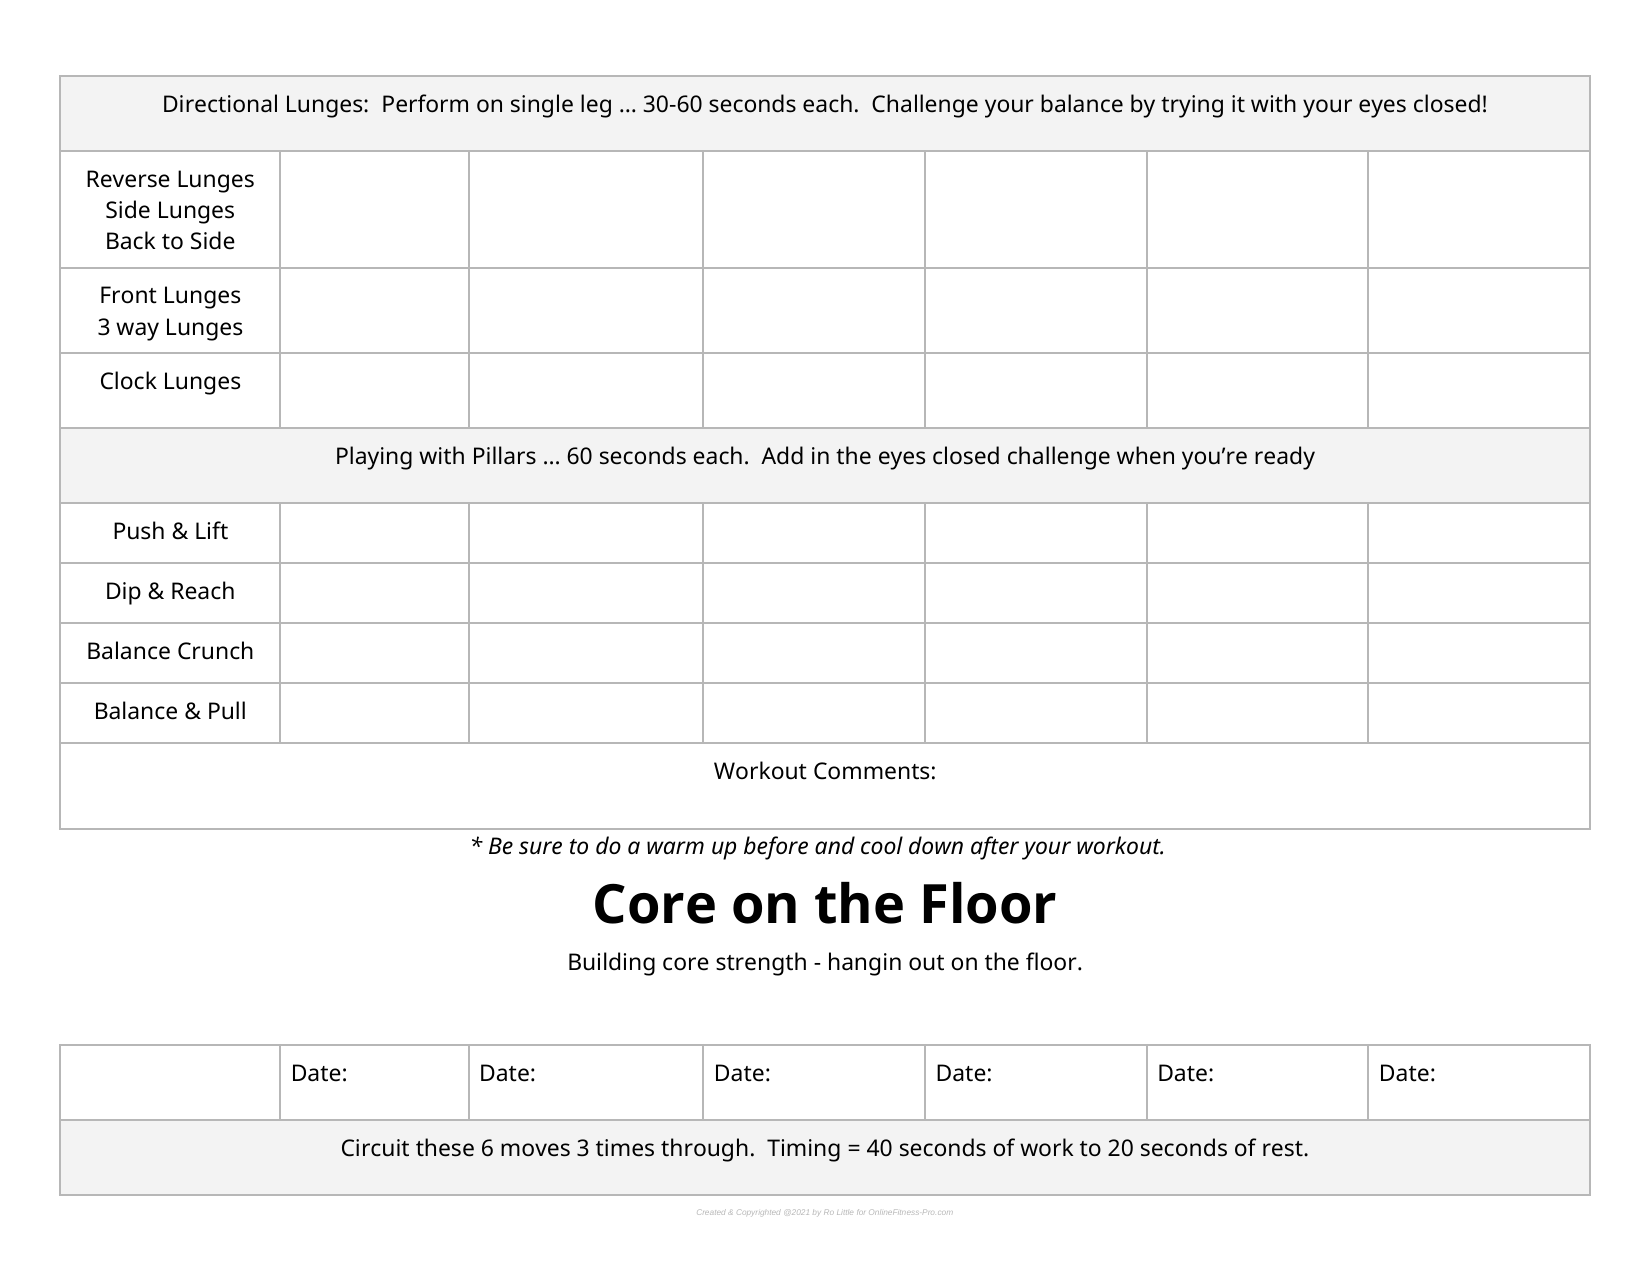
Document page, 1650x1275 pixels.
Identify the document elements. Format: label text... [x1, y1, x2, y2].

table_header Date: [1148, 1046, 1367, 1119]
table_cell [926, 269, 1146, 352]
table_header Date: [281, 1046, 468, 1119]
table_cell [470, 684, 702, 742]
table_cell [926, 624, 1146, 682]
table_cell [281, 269, 468, 352]
table_cell [704, 564, 924, 622]
table_cell Clock Lunges [61, 354, 279, 427]
table_cell Workout Comments: [61, 744, 1589, 827]
table_header [61, 1046, 279, 1119]
table_cell [281, 152, 468, 267]
table_cell [1148, 564, 1367, 622]
table_cell Balance & Pull [61, 684, 279, 742]
text * Be sure to do a warm up before and cool down after your workout. [60, 830, 1590, 861]
table_cell [281, 504, 468, 562]
table_cell [1148, 504, 1367, 562]
table_cell [704, 152, 924, 267]
table_cell [281, 624, 468, 682]
table_cell Push & Lift [61, 504, 279, 562]
table_cell [704, 504, 924, 562]
table_cell [704, 269, 924, 352]
title Core on the Floor [60, 866, 1590, 939]
table_cell [704, 354, 924, 427]
table_cell Balance Crunch [61, 624, 279, 682]
table_header Date: [470, 1046, 702, 1119]
table_cell [1148, 354, 1367, 427]
table_cell [704, 684, 924, 742]
table_cell [926, 684, 1146, 742]
table_cell Circuit these 6 moves 3 times through. Timing = 40 seconds of work to 20 seconds of rest. [61, 1121, 1589, 1194]
table_cell [470, 269, 702, 352]
table_cell Dip & Reach [61, 564, 279, 622]
table_header Date: [1369, 1046, 1589, 1119]
table_cell [470, 504, 702, 562]
table_cell Playing with Pillars … 60 seconds each. Add in the eyes closed challenge when you’re ready [61, 429, 1589, 502]
table_cell [1148, 152, 1367, 267]
table_cell [470, 354, 702, 427]
table_cell [926, 504, 1146, 562]
table_cell [926, 152, 1146, 267]
table_cell [281, 684, 468, 742]
table_cell [281, 354, 468, 427]
table_cell [926, 354, 1146, 427]
table_cell Directional Lunges: Perform on single leg … 30-60 seconds each. Challenge your balance by trying it with your eyes closed! [61, 77, 1589, 150]
table_cell [1148, 269, 1367, 352]
table_cell [281, 564, 468, 622]
table_header Date: [926, 1046, 1146, 1119]
table_cell Reverse Lunges Side Lunges Back to Side [61, 152, 279, 267]
table_cell [470, 564, 702, 622]
table_cell [1369, 269, 1589, 352]
table_cell Front Lunges 3 way Lunges [61, 269, 279, 352]
table_cell [1369, 684, 1589, 742]
table_cell [470, 152, 702, 267]
table_cell [926, 564, 1146, 622]
table_header Date: [704, 1046, 924, 1119]
table_cell [1369, 564, 1589, 622]
table_cell [1148, 624, 1367, 682]
table_cell [1148, 684, 1367, 742]
table_cell [1369, 504, 1589, 562]
table_cell [470, 624, 702, 682]
text Building core strength - hangin out on the floor. [60, 946, 1590, 977]
table_cell [1369, 354, 1589, 427]
table_cell [704, 624, 924, 682]
table_cell [1369, 152, 1589, 267]
table_cell [1369, 624, 1589, 682]
